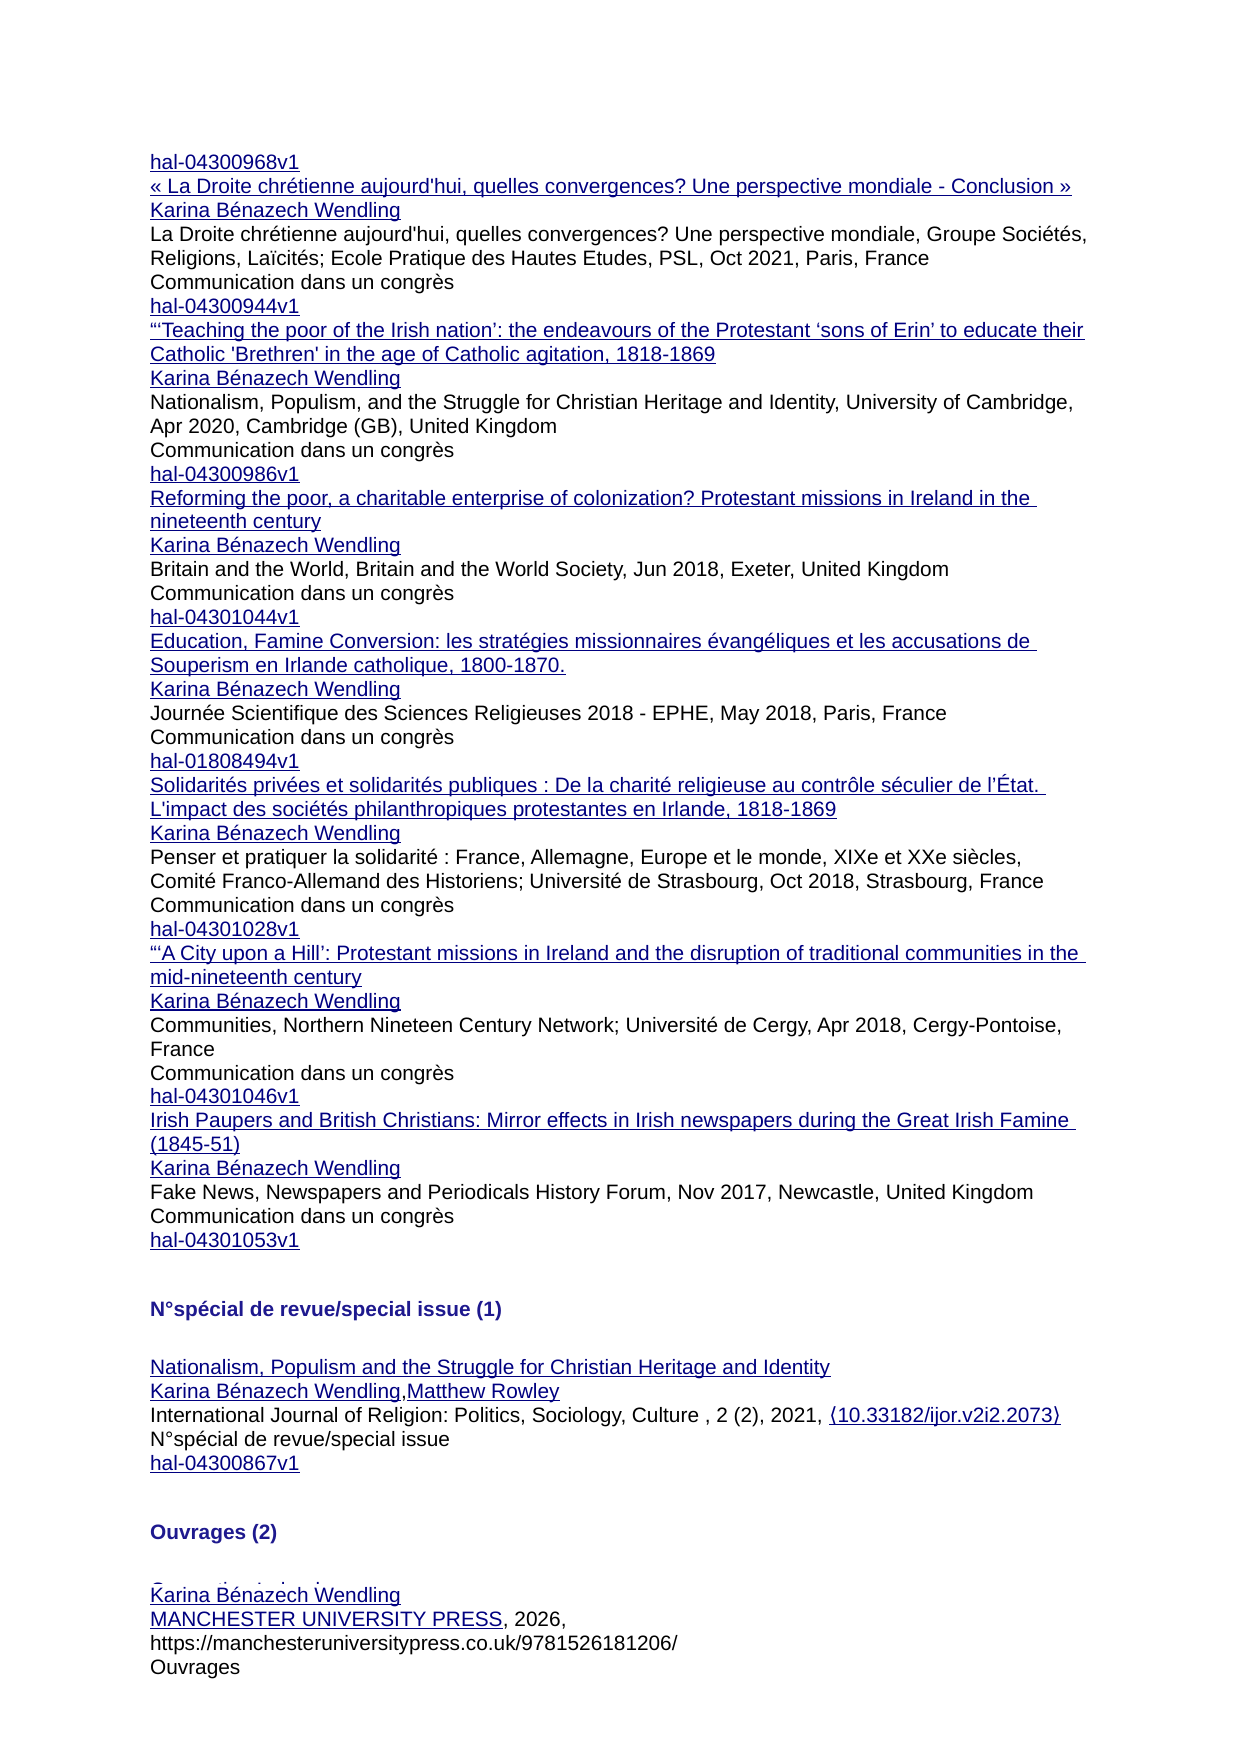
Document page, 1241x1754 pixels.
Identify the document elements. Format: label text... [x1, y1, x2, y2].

table_header Nationalism, Populism and the Struggle for Christian Heritage and Identity Karina Bénazech Wendling,Matthew Rowley International Journal of Religion: Politics, Sociology, Culture , 2 (2), 2021, ⟨10.33182/ijor.v2i2.2073⟩ N°spécial de revue/special issue hal-04300867v1 [150, 1355, 1090, 1475]
table_cell hal-04300968v1 [150, 150, 1090, 174]
subtitle Ouvrages (2) [150, 1520, 1090, 1544]
table_cell “‘A City upon a Hill’: Protestant missions in Ireland and the disruption of traditional communities in the mid-nineteenth century Karina Bénazech Wendling Communities, Northern Nineteen Century Network; Université de Cergy, Apr 2018, Cergy-Pontoise, France Communication dans un congrès hal-04301046v1 [150, 941, 1090, 1108]
table_header Converting Ireland Karina Bénazech Wendling MANCHESTER UNIVERSITY PRESS, 2026, https://manchesteruniversitypress.co.uk/9781526181206/ Ouvrages hal-05564951v1 [150, 1578, 1090, 1679]
table_cell “‘Teaching the poor of the Irish nation’: the endeavours of the Protestant ‘sons of Erin’ to educate their Catholic 'Brethren' in the age of Catholic agitation, 1818-1869 Karina Bénazech Wendling Nationalism, Populism, and the Struggle for Christian Heritage and Identity, University of Cambridge, Apr 2020, Cambridge (GB), United Kingdom Communication dans un congrès hal-04300986v1 [150, 318, 1090, 485]
table_cell Irish Paupers and British Christians: Mirror effects in Irish newspapers during the Great Irish Famine (1845-51) Karina Bénazech Wendling Fake News, Newspapers and Periodicals History Forum, Nov 2017, Newcastle, United Kingdom Communication dans un congrès hal-04301053v1 [150, 1108, 1090, 1252]
table_cell « La Droite chrétienne aujourd'hui, quelles convergences? Une perspective mondiale - Conclusion » Karina Bénazech Wendling La Droite chrétienne aujourd'hui, quelles convergences? Une perspective mondiale, Groupe Sociétés, Religions, Laïcités; Ecole Pratique des Hautes Etudes, PSL, Oct 2021, Paris, France Communication dans un congrès hal-04300944v1 [150, 174, 1090, 318]
subtitle N°spécial de revue/special issue (1) [150, 1297, 1090, 1321]
table_cell Education, Famine Conversion: les stratégies missionnaires évangéliques et les accusations de Souperism en Irlande catholique, 1800-1870. Karina Bénazech Wendling Journée Scientifique des Sciences Religieuses 2018 - EPHE, May 2018, Paris, France Communication dans un congrès hal-01808494v1 [150, 629, 1090, 773]
table_cell Reforming the poor, a charitable enterprise of colonization? Protestant missions in Ireland in the nineteenth century Karina Bénazech Wendling Britain and the World, Britain and the World Society, Jun 2018, Exeter, United Kingdom Communication dans un congrès hal-04301044v1 [150, 485, 1090, 629]
table_cell Solidarités privées et solidarités publiques : De la charité religieuse au contrôle séculier de l’État. L'impact des sociétés philanthropiques protestantes en Irlande, 1818-1869 Karina Bénazech Wendling Penser et pratiquer la solidarité : France, Allemagne, Europe et le monde, XIXe et XXe siècles, Comité Franco-Allemand des Historiens; Université de Strasbourg, Oct 2018, Strasbourg, France Communication dans un congrès hal-04301028v1 [150, 773, 1090, 941]
